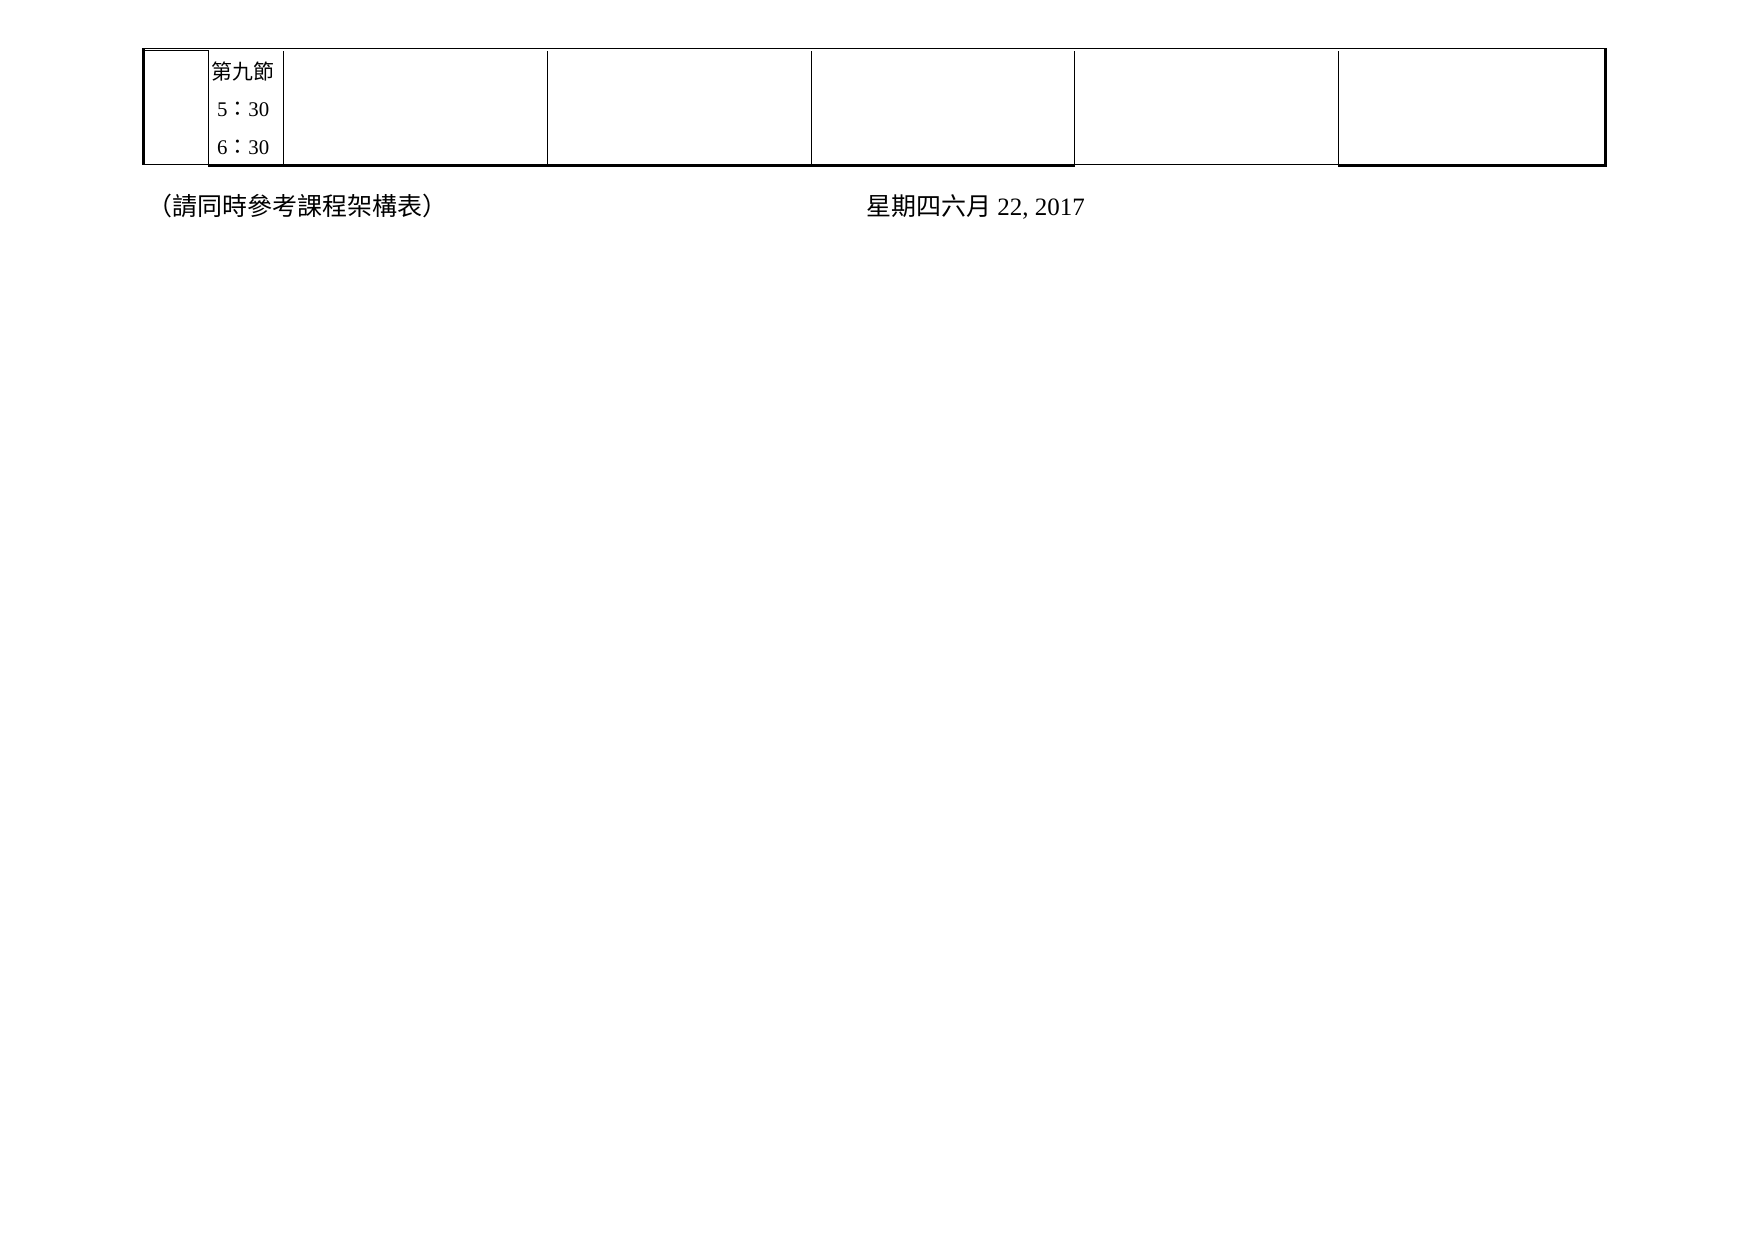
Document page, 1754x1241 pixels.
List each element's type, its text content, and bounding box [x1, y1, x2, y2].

table_cell [811, 49, 1075, 164]
table_cell 第九節 5：30 6：30 [209, 49, 284, 164]
table_cell [284, 49, 547, 164]
table_cell [1339, 49, 1604, 164]
table_cell [547, 49, 811, 164]
text （請同時參考課程架構表） 星期四, 六月 22, 2017 [148, 186, 1650, 223]
table_cell [145, 51, 208, 164]
table_cell [1075, 49, 1338, 164]
